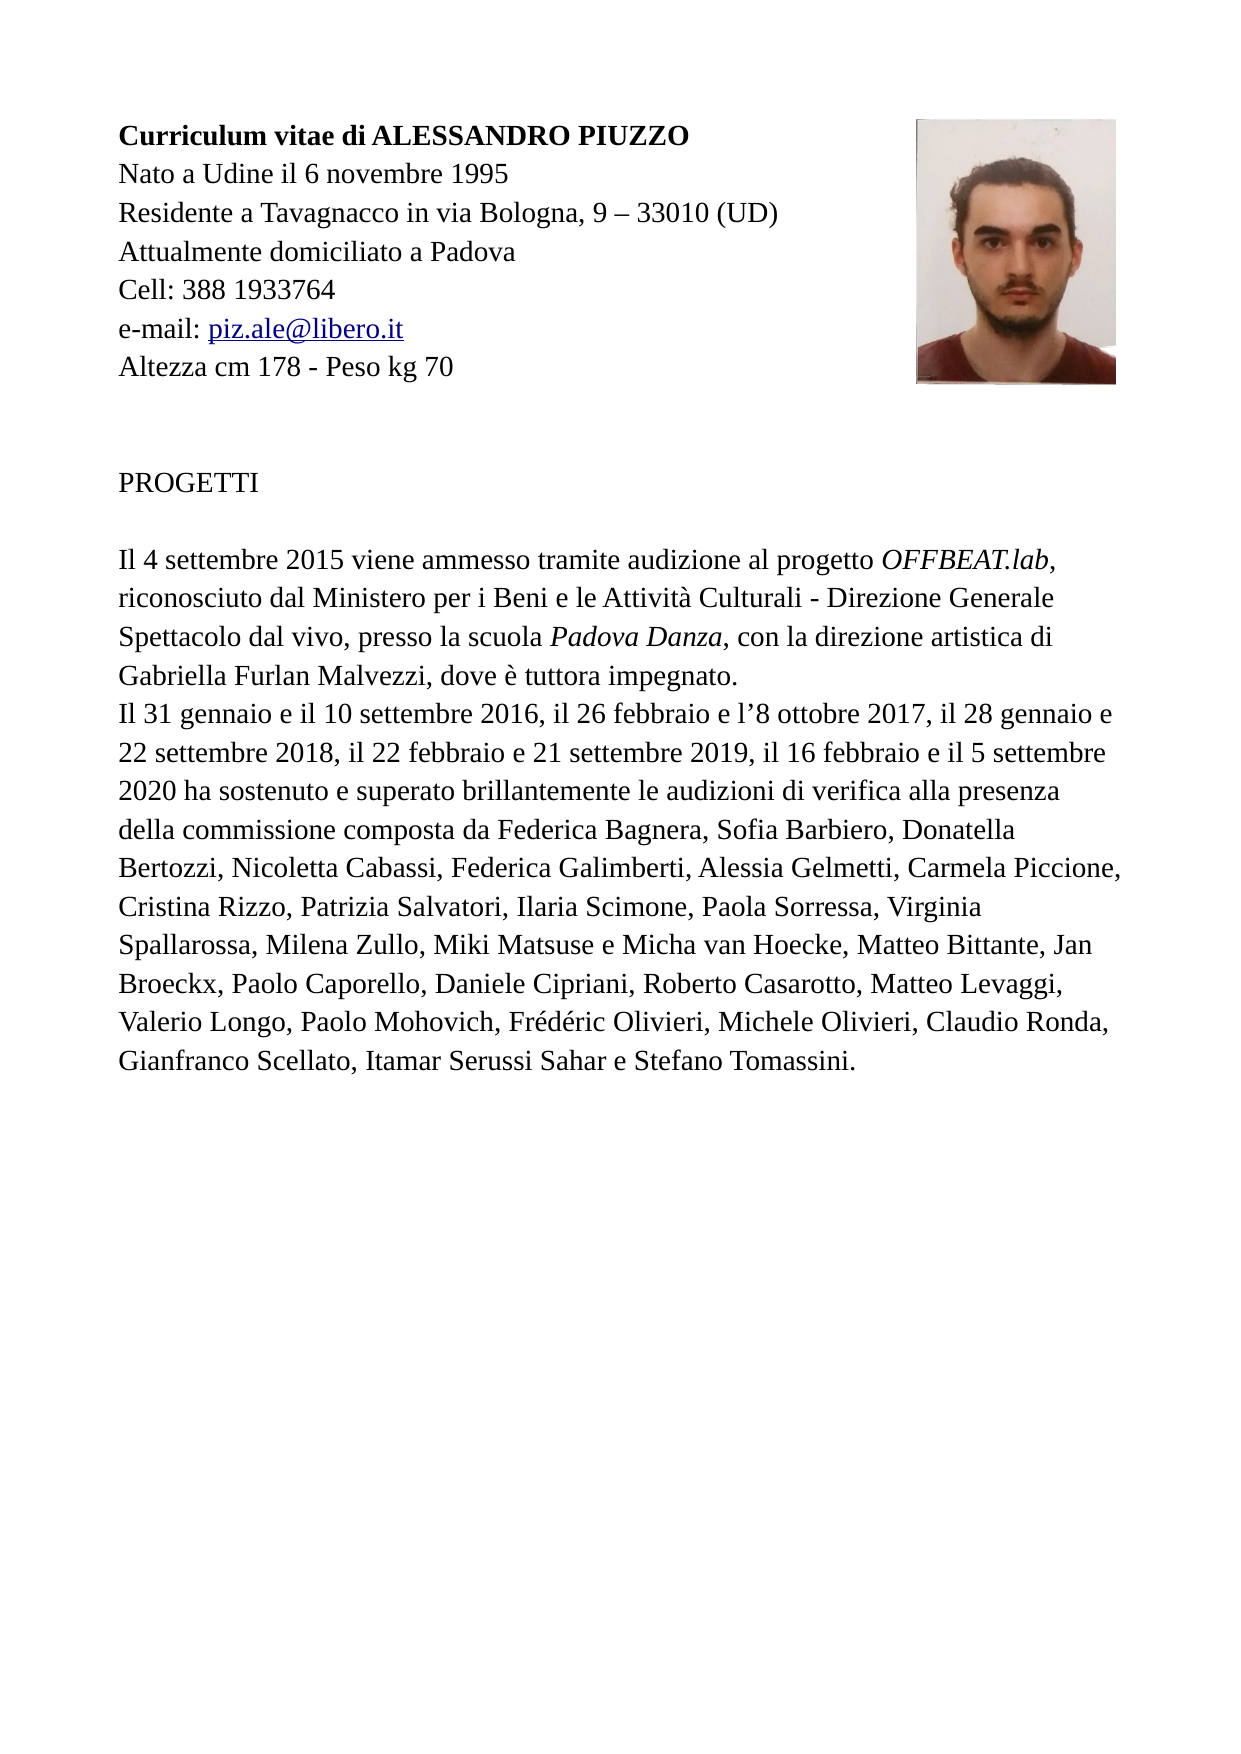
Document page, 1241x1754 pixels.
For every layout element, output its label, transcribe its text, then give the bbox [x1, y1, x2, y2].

text Altezza cm 178 - Peso kg 70 [118, 349, 916, 383]
text [1103, 349, 1122, 383]
text Il 4 settembre 2015 viene ammesso tramite audizione al progetto OFFBEAT.lab, riconosciuto dal Ministero per i Beni e le Attività Culturali - Direzione Generale Spettacolo dal vivo, presso la scuola Padova Danza, con la direzione artistica di Gabriella Furlan Malvezzi, dove è tuttora impegnato. [118, 542, 1122, 691]
text PROGETTI [118, 465, 1122, 498]
text Il 31 gennaio e il 10 settembre 2016, il 26 febbraio e l’8 ottobre 2017, il 28 gennaio e 22 settembre 2018, il 22 febbraio e 21 settembre 2019, il 16 febbraio e il 5 settembre 2020 ha sostenuto e superato brillantemente le audizioni di verifica alla presenza della commissione composta da Federica Bagnera, Sofia Barbiero, Donatella Bertozzi, Nicoletta Cabassi, Federica Galimberti, Alessia Gelmetti, Carmela Piccione, Cristina Rizzo, Patrizia Salvatori, Ilaria Scimone, Paola Sorressa, Virginia Spallarossa, Milena Zullo, Miki Matsuse e Micha van Hoecke, Matteo Bittante, Jan Broeckx, Paolo Caporello, Daniele Cipriani, Roberto Casarotto, Matteo Levaggi, Valerio Longo, Paolo Mohovich, Frédéric Olivieri, Michele Olivieri, Claudio Ronda, Gianfranco Scellato, Itamar Serussi Sahar e Stefano Tomassini. [118, 696, 1122, 1077]
text Residente a Tavagnacco in via Bologna, 9 – 33010 (UD) [118, 195, 916, 229]
text Nato a Udine il 6 novembre 1995 [118, 157, 916, 190]
text Attualmente domiciliato a Padova [118, 234, 916, 267]
text Curriculum vitae di ALESSANDRO PIUZZO [118, 118, 1122, 152]
text Cell: 388 1933764 [118, 272, 916, 306]
text e-mail: piz.ale@libero.it [118, 311, 916, 344]
